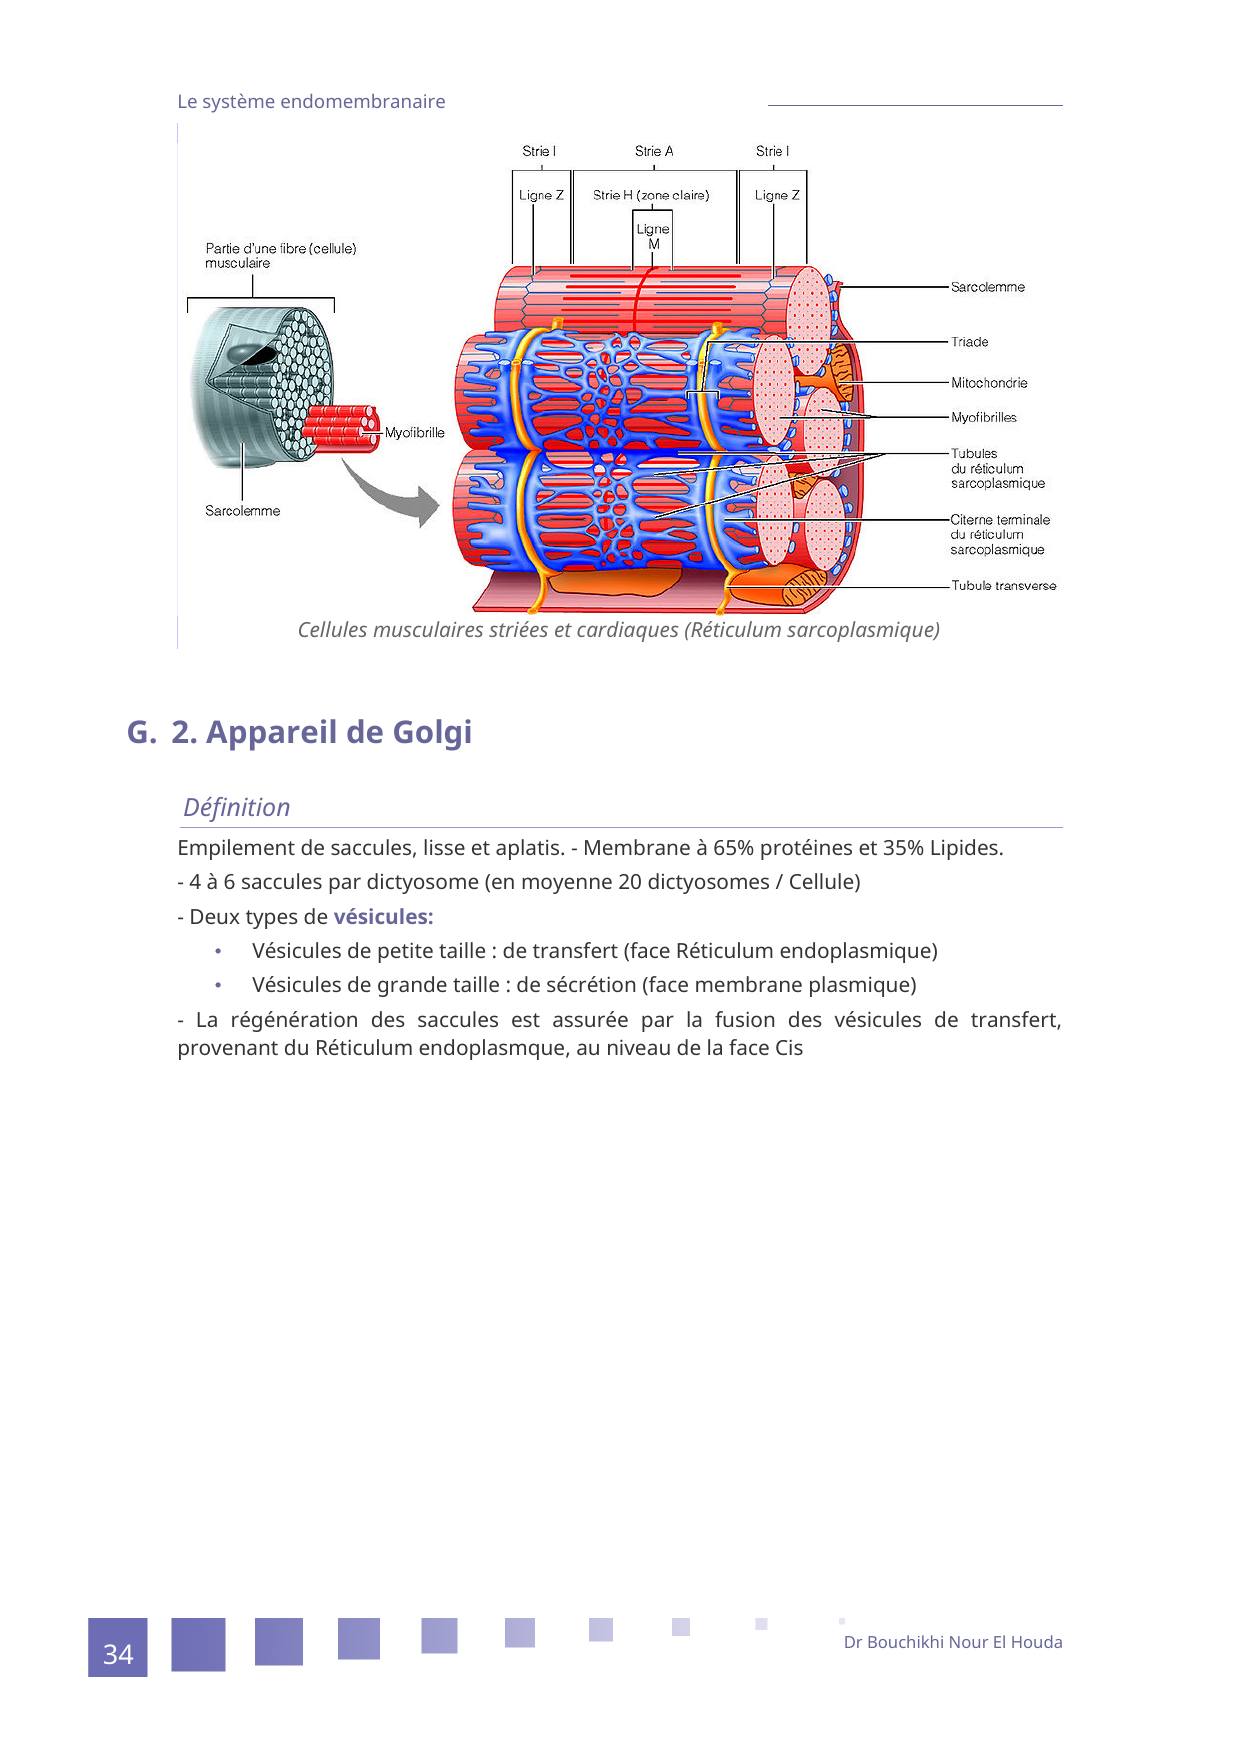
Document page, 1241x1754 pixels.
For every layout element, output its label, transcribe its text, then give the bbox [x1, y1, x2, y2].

title 2. Appareil de Golgi [118, 709, 1063, 752]
picture [177, 123, 1064, 649]
text - La régénération des saccules est assurée par la fusion des vésicules de transfert, provenant du Réticulum endoplasmque, au niveau de la face Cis [177, 1005, 1063, 1062]
picture [88, 1618, 889, 1678]
list Vésicules de grande taille : de sécrétion (face membrane plasmique) [214, 971, 1063, 999]
list Vésicules de petite taille : de transfert (face Réticulum endoplasmique) [214, 936, 1063, 965]
text - 4 à 6 saccules par dictyosome (en moyenne 20 dictyosomes / Cellule) [177, 867, 1063, 896]
text Empilement de saccules, lisse et aplatis. - Membrane à 65% protéines et 35% Lipides. [177, 833, 1063, 862]
title Définition [180, 787, 1063, 827]
text - Deux types de vésicules: [177, 902, 1063, 930]
title Cellules musculaires striées et cardiaques (Réticulum sarcoplasmique) [177, 616, 1063, 644]
